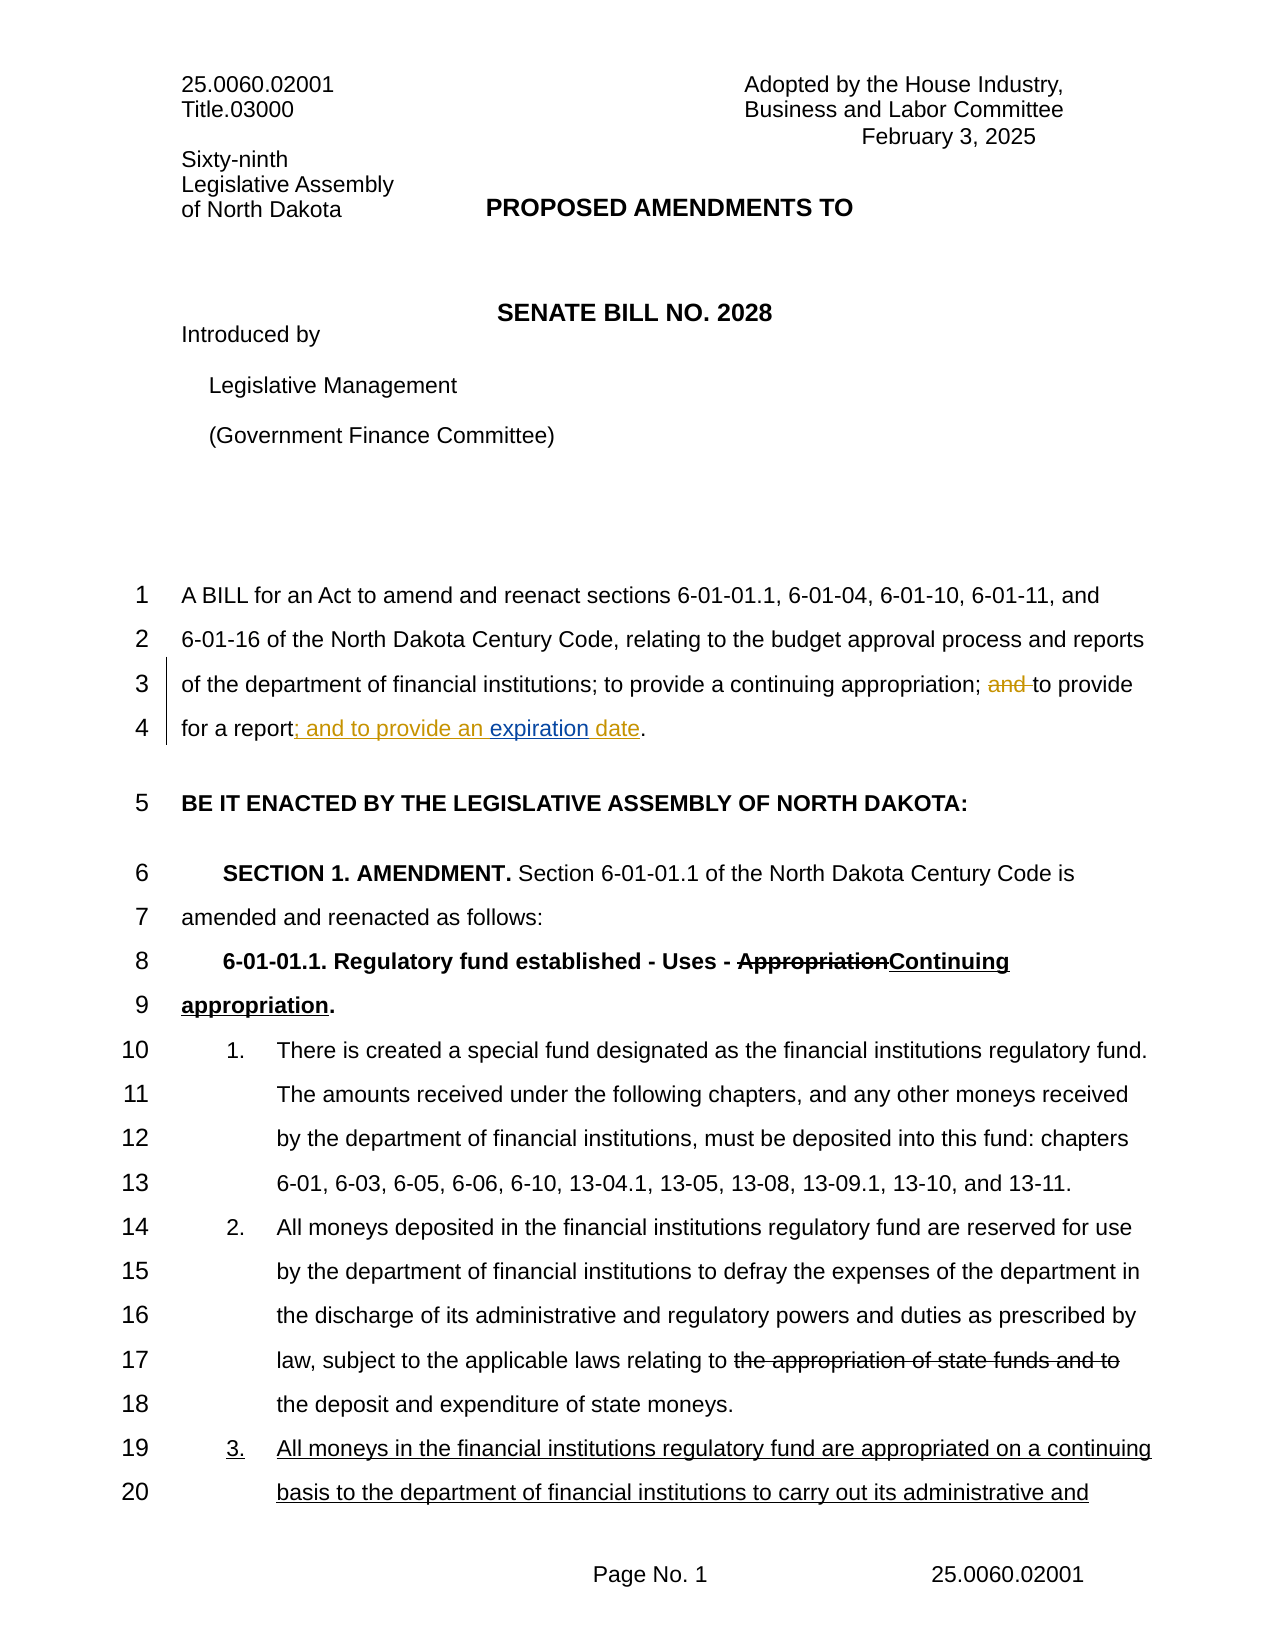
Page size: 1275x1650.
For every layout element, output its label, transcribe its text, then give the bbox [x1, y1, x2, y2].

text of North Dakota [181, 198, 1154, 223]
text 2. All moneys deposited in the financial institutions regulatory fund are reserved for use by the department of financial institutions to defray the expenses of the department in the discharge of its administrative and regulatory powers and duties as prescribed by law, subject to the applicable laws relating to the appropriation of state funds and to the deposit and expenditure of state moneys. [181, 1200, 1154, 1421]
text Introduced by [181, 323, 1154, 348]
title PROPOSED AMENDMENTS TO [486, 192, 872, 221]
table_header 25.0060.02001 Title.03000 [181, 73, 744, 123]
table_cell February 3, 2025 [744, 123, 1153, 173]
text BE IT ENACTED BY THE LEGISLATIVE ASSEMBLY OF NORTH DAKOTA: [181, 776, 1154, 821]
text 3. All moneys in the financial institutions regulatory fund are appropriated on a continuing basis to the department of financial institutions to carry out its administrative and [181, 1421, 1154, 1510]
subtitle 6‑01‑01.1. Regulatory fund established ‑ Uses ‑ AppropriationContinuing appropriation. [181, 934, 1154, 1023]
text (Government Finance Committee) [208, 425, 1154, 448]
text SECTION 1. AMENDMENT. Section 6‑01‑01.1 of the North Dakota Century Code is amended and reenacted as follows: [181, 846, 1154, 934]
text 1. There is created a special fund designated as the financial institutions regulatory fund. The amounts received under the following chapters, and any other moneys received by the department of financial institutions, must be deposited into this fund: chapters 6‑01, 6‑03, 6‑05, 6‑06, 6‑10, 13‑04.1, 13‑05, 13‑08, 13‑09.1, 13‑10, and 13‑11. [181, 1023, 1154, 1200]
text Legislative Assembly [181, 173, 1154, 198]
table_header Adopted by the House Industry, Business and Labor Committee [744, 73, 1153, 123]
title A BILL for an Act to amend and reenact sections 6‑01‑01.1, 6‑01‑04, 6‑01‑10, 6‑01‑11, and 6‑01‑16 of the North Dakota Century Code, relating to the budget approval process and reports of the department of financial institutions; to provide a continuing appropriation; to provide for a report; and to provide an expiration date. [181, 568, 1154, 745]
text Legislative Management [208, 375, 1154, 398]
table_cell Sixty-ninth [181, 123, 744, 173]
title Senate BILL NO. 2028 [490, 297, 772, 326]
